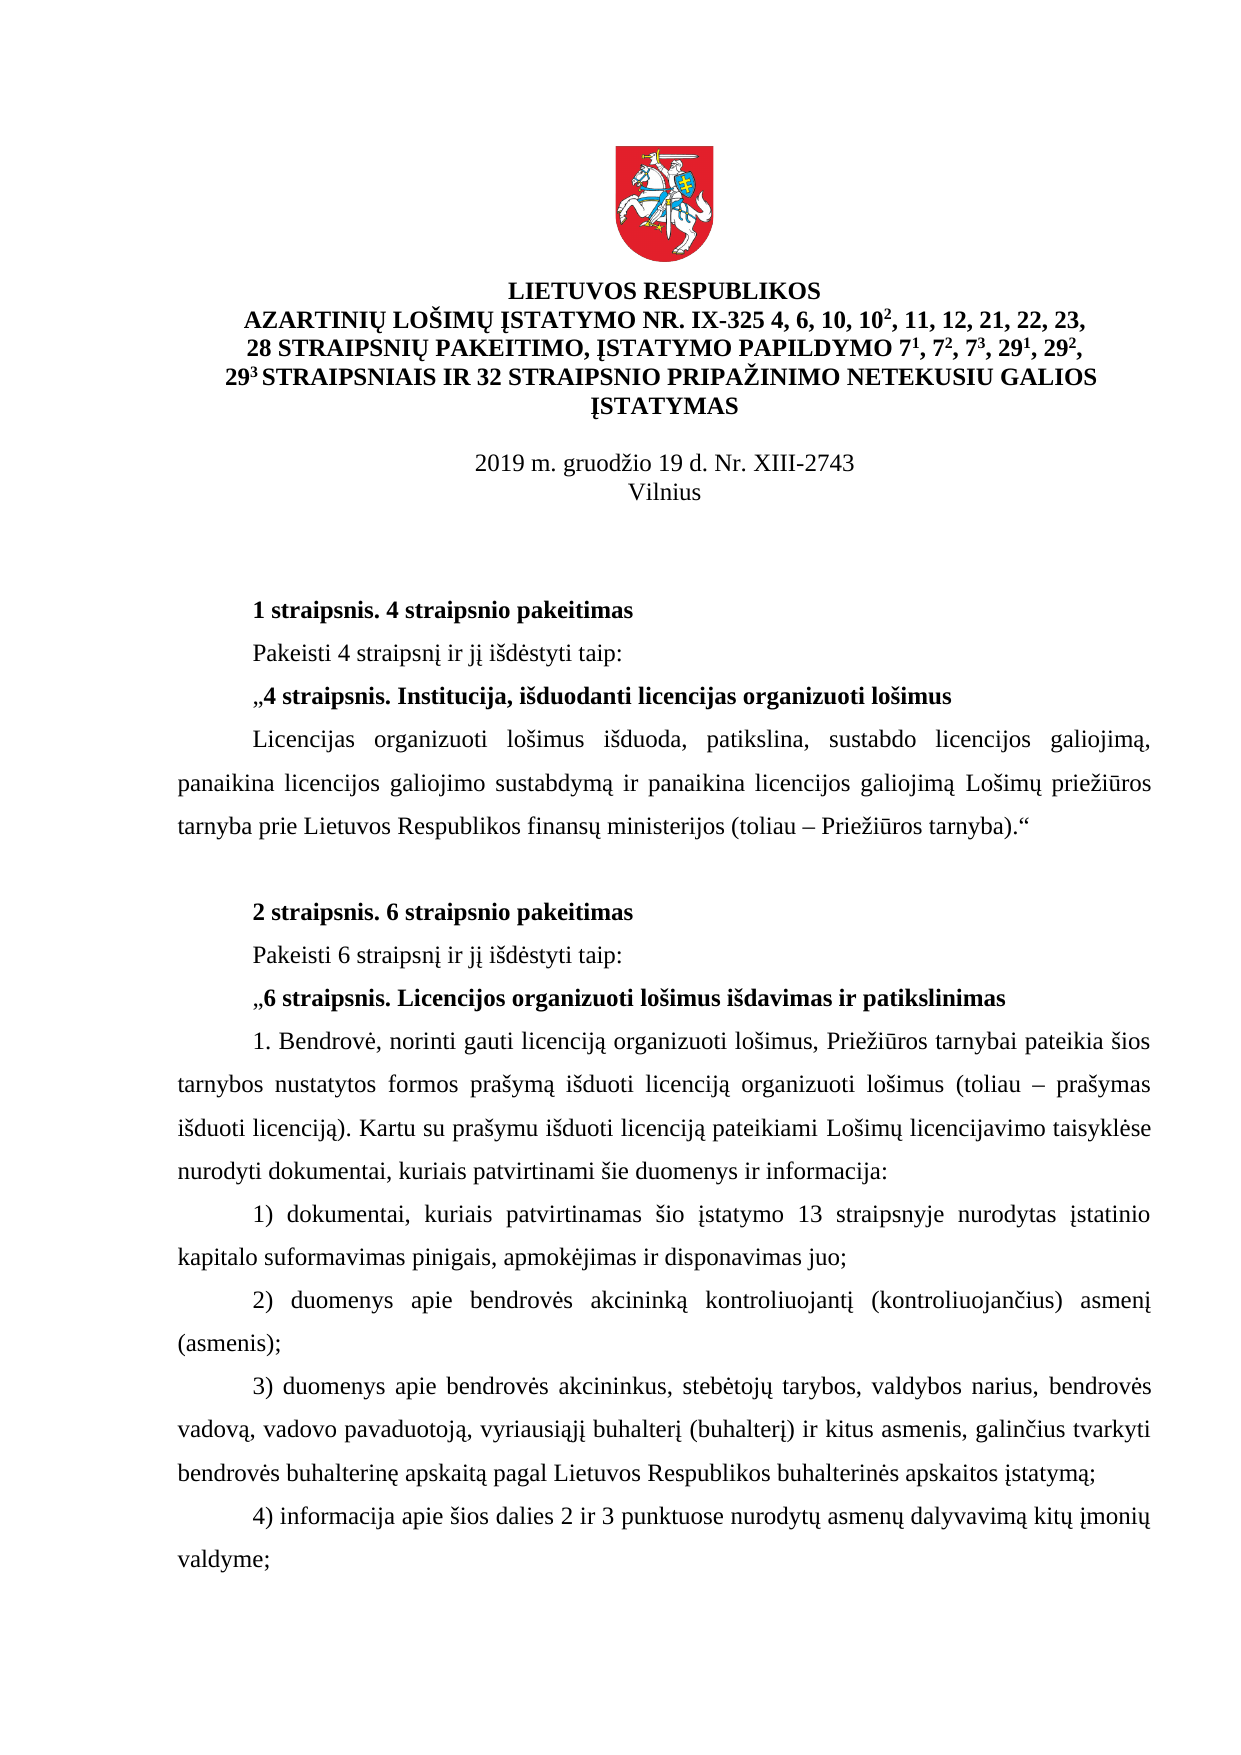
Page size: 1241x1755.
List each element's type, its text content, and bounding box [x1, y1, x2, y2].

text ĮSTATYMAS [177, 391, 1152, 420]
text 1. Bendrovė, norinti gauti licenciją organizuoti lošimus, Priežiūros tarnybai pateikia šios tarnybos nustatytos formos prašymą išduoti licenciją organizuoti lošimus (toliau – prašymas išduoti licenciją). Kartu su prašymu išduoti licenciją pateikiami Lošimų licencijavimo taisyklėse nurodyti dokumentai, kuriais patvirtinami šie duomenys ir informacija: [177, 1026, 1152, 1184]
text 2019 m. gruodžio 19 d. Nr. XIII-2743 [177, 448, 1152, 477]
text 4) informacija apie šios dalies 2 ir 3 punktuose nurodytų asmenų dalyvavimą kitų įmonių valdyme; [177, 1501, 1152, 1573]
text 2) duomenys apie bendrovės akcininką kontroliuojantį (kontroliuojančius) asmenį (asmenis); [177, 1285, 1152, 1357]
text 3) duomenys apie bendrovės akcininkus, stebėtojų tarybos, valdybos narius, bendrovės vadovą, vadovo pavaduotoją, vyriausiąjį buhalterį (buhalterį) ir kitus asmenis, galinčius tvarkyti bendrovės buhalterinę apskaitą pagal Lietuvos Respublikos buhalterinės apskaitos įstatymą; [177, 1371, 1152, 1486]
text Pakeisti 6 straipsnį ir jį išdėstyti taip: [177, 940, 1152, 969]
text AZARTINIŲ LOŠIMŲ ĮSTATYMO NR. IX-325 4, 6, 10, 102, 11, 12, 21, 22, 23, 28 STRAIPSNIŲ PAKEITIMO, ĮSTATYMO PAPILDYMO 71, 72, 73, 291, 292, 293 STRAIPSNIAIS IR 32 STRAIPSNIO PRIPAŽINIMO NETEKUSIU GALIOS [177, 305, 1152, 391]
text „6 straipsnis. Licencijos organizuoti lošimus išdavimas ir patikslinimas [177, 983, 1152, 1012]
text Vilnius [177, 477, 1152, 506]
text 1 straipsnis. 4 straipsnio pakeitimas [177, 595, 1152, 624]
text Pakeisti 4 straipsnį ir jį išdėstyti taip: [177, 638, 1152, 667]
text 1) dokumentai, kuriais patvirtinamas šio įstatymo 13 straipsnyje nurodytas įstatinio kapitalo suformavimas pinigais, apmokėjimas ir disponavimas juo; [177, 1199, 1152, 1271]
text 2 straipsnis. 6 straipsnio pakeitimas [177, 897, 1152, 926]
text LIETUVOS RESPUBLIKOS [177, 276, 1152, 305]
text „4 straipsnis. Institucija, išduodanti licencijas organizuoti lošimus [177, 681, 1152, 710]
text Licencijas organizuoti lošimus išduoda, patikslina, sustabdo licencijos galiojimą, panaikina licencijos galiojimo sustabdymą ir panaikina licencijos galiojimą Lošimų priežiūros tarnyba prie Lietuvos Respublikos finansų ministerijos (toliau – Priežiūros tarnyba).“ [177, 724, 1152, 839]
